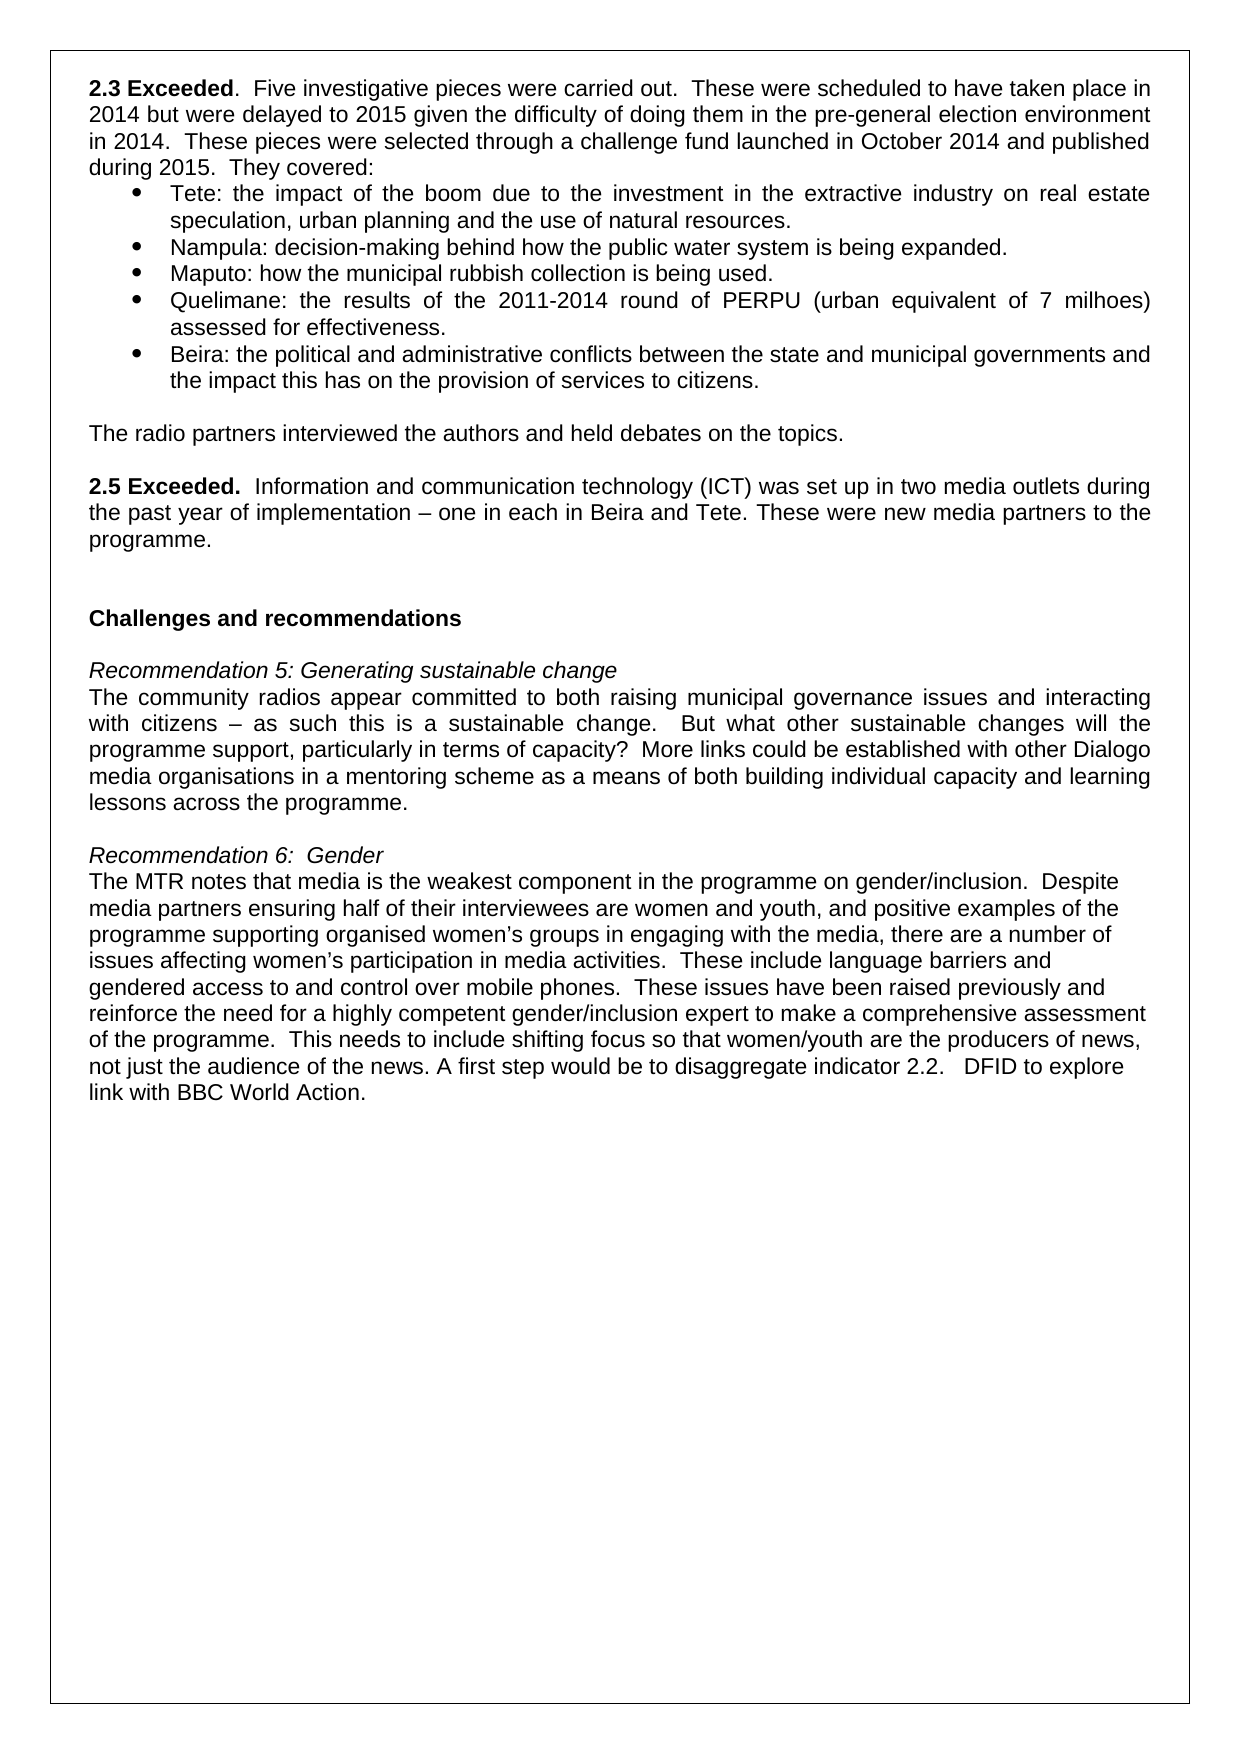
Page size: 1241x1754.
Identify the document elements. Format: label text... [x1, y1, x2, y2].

text The MTR notes that media is the weakest component in the programme on gender/inclusion. Despite [89, 868, 1152, 894]
text Recommendation 5: Generating sustainable change [89, 657, 1152, 684]
text Challenges and recommendations [89, 604, 1152, 631]
text 2.5 Exceeded. Information and communication technology (ICT) was set up in two media outlets during the past year of implementation – one in each in Beira and Tete. These were new media partners to the programme. [89, 473, 1152, 552]
text The radio partners interviewed the authors and held debates on the topics. [89, 420, 1152, 446]
list Quelimane: the results of the 2011-2014 round of PERPU (urban equivalent of 7 milhoes) assessed for effectiveness. [132, 287, 1152, 341]
text The community radios appear committed to both raising municipal governance issues and interacting with citizens – as such this is a sustainable change. But what other sustainable changes will the programme support, particularly in terms of capacity? More links could be established with other Dialogo media organisations in a mentoring scheme as a means of both building individual capacity and learning lessons across the programme. [89, 684, 1152, 815]
text 2.3 Exceeded. Five investigative pieces were carried out. These were scheduled to have taken place in 2014 but were delayed to 2015 given the difficulty of doing them in the pre-general election environment in 2014. These pieces were selected through a challenge fund launched in October 2014 and published during 2015. They covered: [89, 75, 1152, 180]
text media partners ensuring half of their interviewees are women and youth, and positive examples of the programme supporting organised women’s groups in engaging with the media, there are a number of issues affecting women’s participation in media activities. These include language barriers and gendered access to and control over mobile phones. These issues have been raised previously and reinforce the need for a highly competent gender/inclusion expert to make a comprehensive assessment of the programme. This needs to include shifting focus so that women/youth are the producers of news, not just the audience of the news. A first step would be to disaggregate indicator 2.2. DFID to explore link with BBC World Action. [89, 894, 1152, 1105]
list Tete: the impact of the boom due to the investment in the extractive industry on real estate speculation, urban planning and the use of natural resources. [132, 180, 1152, 233]
list Maputo: how the municipal rubbish collection is being used. [132, 260, 1152, 287]
list Nampula: decision-making behind how the public water system is being expanded. [132, 233, 1152, 260]
text Recommendation 6: Gender [89, 842, 1152, 868]
list Beira: the political and administrative conflicts between the state and municipal governments and the impact this has on the provision of services to citizens. [132, 341, 1152, 394]
